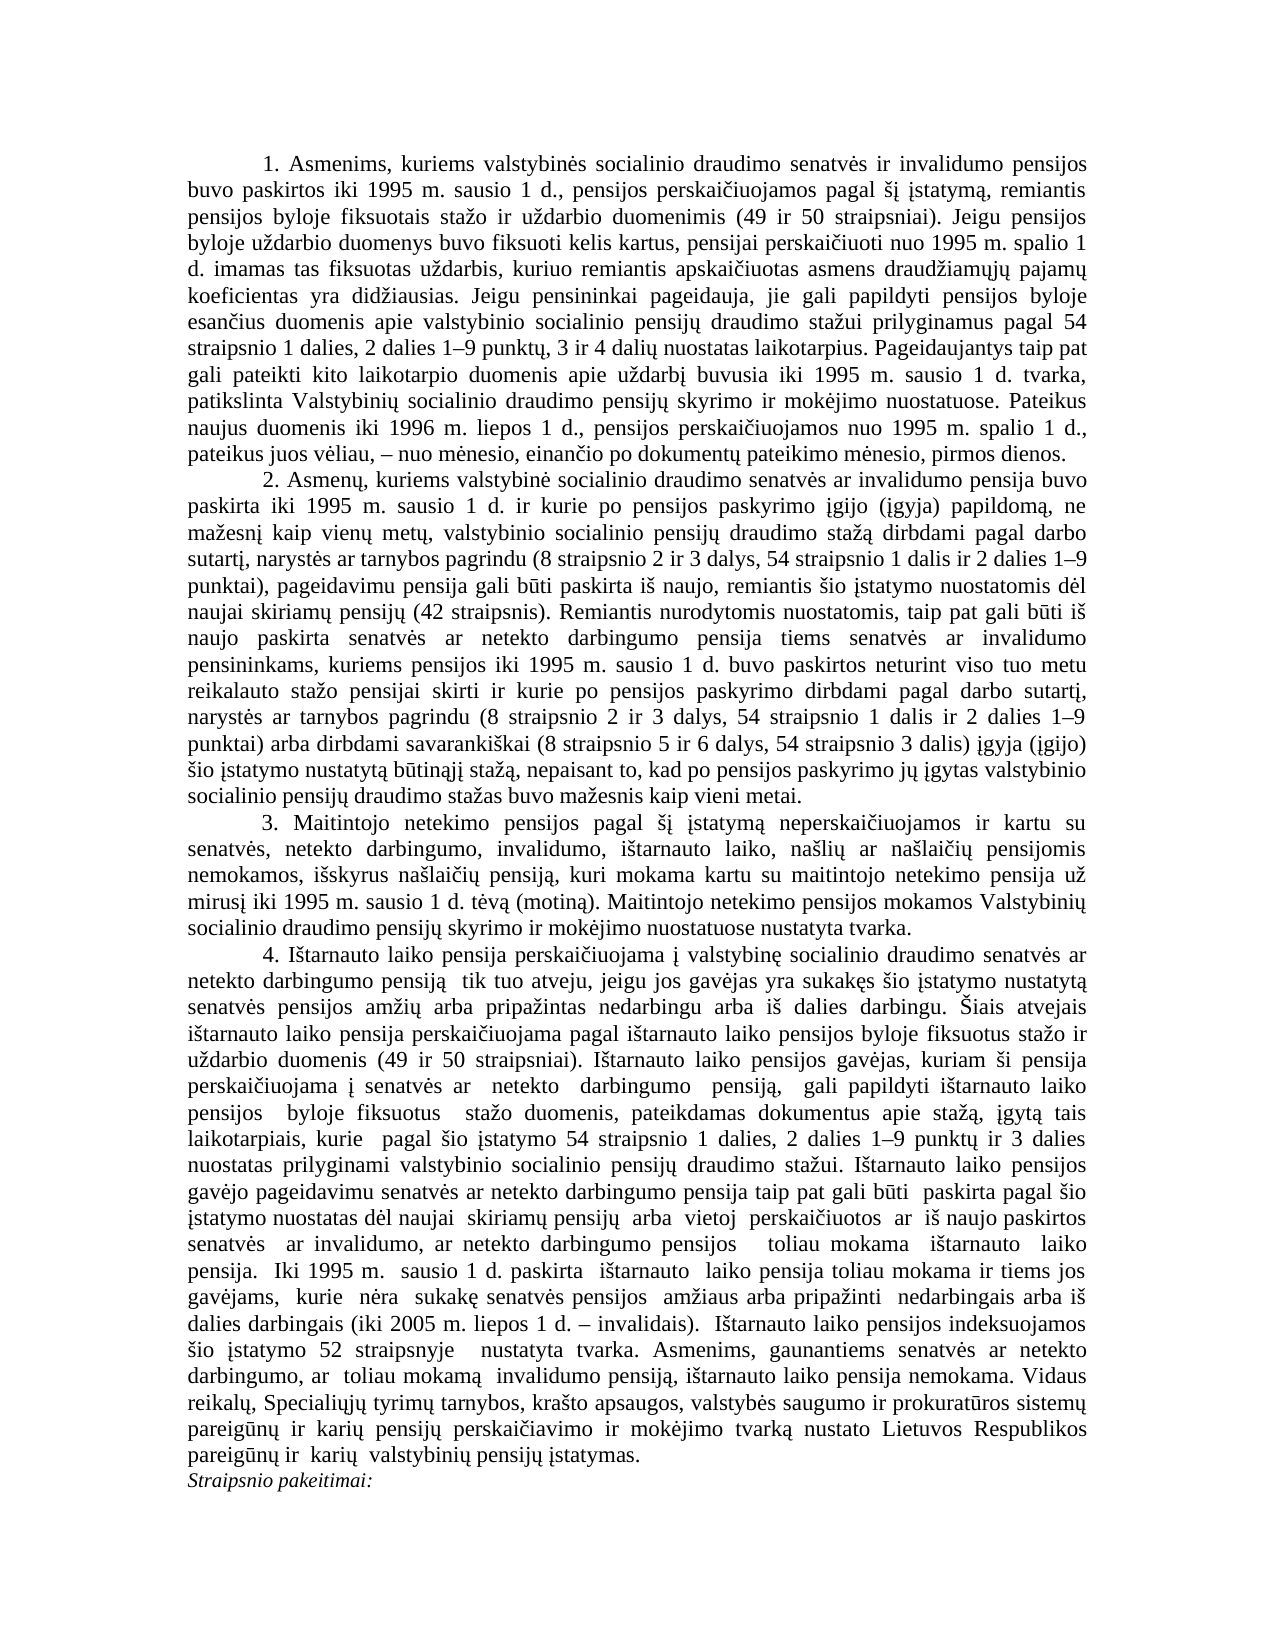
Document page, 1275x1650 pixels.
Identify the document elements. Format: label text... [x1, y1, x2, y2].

text 4. Ištarnauto laiko pensija perskaičiuojama į valstybinę socialinio draudimo senatvės ar netekto darbingumo pensiją tik tuo atveju, jeigu jos gavėjas yra sukakęs šio įstatymo nustatytą senatvės pensijos amžių arba pripažintas nedarbingu arba iš dalies darbingu. Šiais atvejais ištarnauto laiko pensija perskaičiuojama pagal ištarnauto laiko pensijos byloje fiksuotus stažo ir uždarbio duomenis (49 ir 50 straipsniai). Ištarnauto laiko pensijos gavėjas, kuriam ši pensija perskaičiuojama į senatvės ar netekto darbingumo pensiją, gali papildyti ištarnauto laiko pensijos byloje fiksuotus stažo duomenis, pateikdamas dokumentus apie stažą, įgytą tais laikotarpiais, kurie pagal šio įstatymo 54 straipsnio 1 dalies, 2 dalies 1–9 punktų ir 3 dalies nuostatas prilyginami valstybinio socialinio pensijų draudimo stažui. Ištarnauto laiko pensijos gavėjo pageidavimu senatvės ar netekto darbingumo pensija taip pat gali būti paskirta pagal šio įstatymo nuostatas dėl naujai skiriamų pensijų arba vietoj perskaičiuotos ar iš naujo paskirtos senatvės ar invalidumo, ar netekto darbingumo pensijos toliau mokama ištarnauto laiko pensija. Iki 1995 m. sausio 1 d. paskirta ištarnauto laiko pensija toliau mokama ir tiems jos gavėjams, kurie nėra sukakę senatvės pensijos amžiaus arba pripažinti nedarbingais arba iš dalies darbingais (iki 2005 m. liepos 1 d. – invalidais). Ištarnauto laiko pensijos indeksuojamos šio įstatymo 52 straipsnyje nustatyta tvarka. Asmenims, gaunantiems senatvės ar netekto darbingumo, ar toliau mokamą invalidumo pensiją, ištarnauto laiko pensija nemokama. Vidaus reikalų, Specialiųjų tyrimų tarnybos, krašto apsaugos, valstybės saugumo ir prokuratūros sistemų pareigūnų ir karių pensijų perskaičiavimo ir mokėjimo tvarką nustato Lietuvos Respublikos pareigūnų ir karių valstybinių pensijų įstatymas. [187, 941, 1088, 1468]
text 1. Asmenims, kuriems valstybinės socialinio draudimo senatvės ir invalidumo pensijos buvo paskirtos iki 1995 m. sausio 1 d., pensijos perskaičiuojamos pagal šį įstatymą, remiantis pensijos byloje fiksuotais stažo ir uždarbio duomenimis (49 ir 50 straipsniai). Jeigu pensijos byloje uždarbio duomenys buvo fiksuoti kelis kartus, pensijai perskaičiuoti nuo 1995 m. spalio 1 d. imamas tas fiksuotas uždarbis, kuriuo remiantis apskaičiuotas asmens draudžiamųjų pajamų koeficientas yra didžiausias. Jeigu pensininkai pageidauja, jie gali papildyti pensijos byloje esančius duomenis apie valstybinio socialinio pensijų draudimo stažui prilyginamus pagal 54 straipsnio 1 dalies, 2 dalies 1–9 punktų, 3 ir 4 dalių nuostatas laikotarpius. Pageidaujantys taip pat gali pateikti kito laikotarpio duomenis apie uždarbį buvusia iki 1995 m. sausio 1 d. tvarka, patikslinta Valstybinių socialinio draudimo pensijų skyrimo ir mokėjimo nuostatuose. Pateikus naujus duomenis iki 1996 m. liepos 1 d., pensijos perskaičiuojamos nuo 1995 m. spalio 1 d., pateikus juos vėliau, – nuo mėnesio, einančio po dokumentų pateikimo mėnesio, pirmos dienos. [187, 150, 1088, 466]
text Straipsnio pakeitimai: [187, 1468, 1088, 1492]
text 3. Maitintojo netekimo pensijos pagal šį įstatymą neperskaičiuojamos ir kartu su senatvės, netekto darbingumo, invalidumo, ištarnauto laiko, našlių ar našlaičių pensijomis nemokamos, išskyrus našlaičių pensiją, kuri mokama kartu su maitintojo netekimo pensija už mirusį iki 1995 m. sausio 1 d. tėvą (motiną). Maitintojo netekimo pensijos mokamos Valstybinių socialinio draudimo pensijų skyrimo ir mokėjimo nuostatuose nustatyta tvarka. [187, 809, 1087, 941]
text 2. Asmenų, kuriems valstybinė socialinio draudimo senatvės ar invalidumo pensija buvo paskirta iki 1995 m. sausio 1 d. ir kurie po pensijos paskyrimo įgijo (įgyja) papildomą, ne mažesnį kaip vienų metų, valstybinio socialinio pensijų draudimo stažą dirbdami pagal darbo sutartį, narystės ar tarnybos pagrindu (8 straipsnio 2 ir 3 dalys, 54 straipsnio 1 dalis ir 2 dalies 1–9 punktai), pageidavimu pensija gali būti paskirta iš naujo, remiantis šio įstatymo nuostatomis dėl naujai skiriamų pensijų (42 straipsnis). Remiantis nurodytomis nuostatomis, taip pat gali būti iš naujo paskirta senatvės ar netekto darbingumo pensija tiems senatvės ar invalidumo pensininkams, kuriems pensijos iki 1995 m. sausio 1 d. buvo paskirtos neturint viso tuo metu reikalauto stažo pensijai skirti ir kurie po pensijos paskyrimo dirbdami pagal darbo sutartį, narystės ar tarnybos pagrindu (8 straipsnio 2 ir 3 dalys, 54 straipsnio 1 dalis ir 2 dalies 1–9 punktai) arba dirbdami savarankiškai (8 straipsnio 5 ir 6 dalys, 54 straipsnio 3 dalis) įgyja (įgijo) šio įstatymo nustatytą būtinąjį stažą, nepaisant to, kad po pensijos paskyrimo jų įgytas valstybinio socialinio pensijų draudimo stažas buvo mažesnis kaip vieni metai. [187, 466, 1088, 809]
